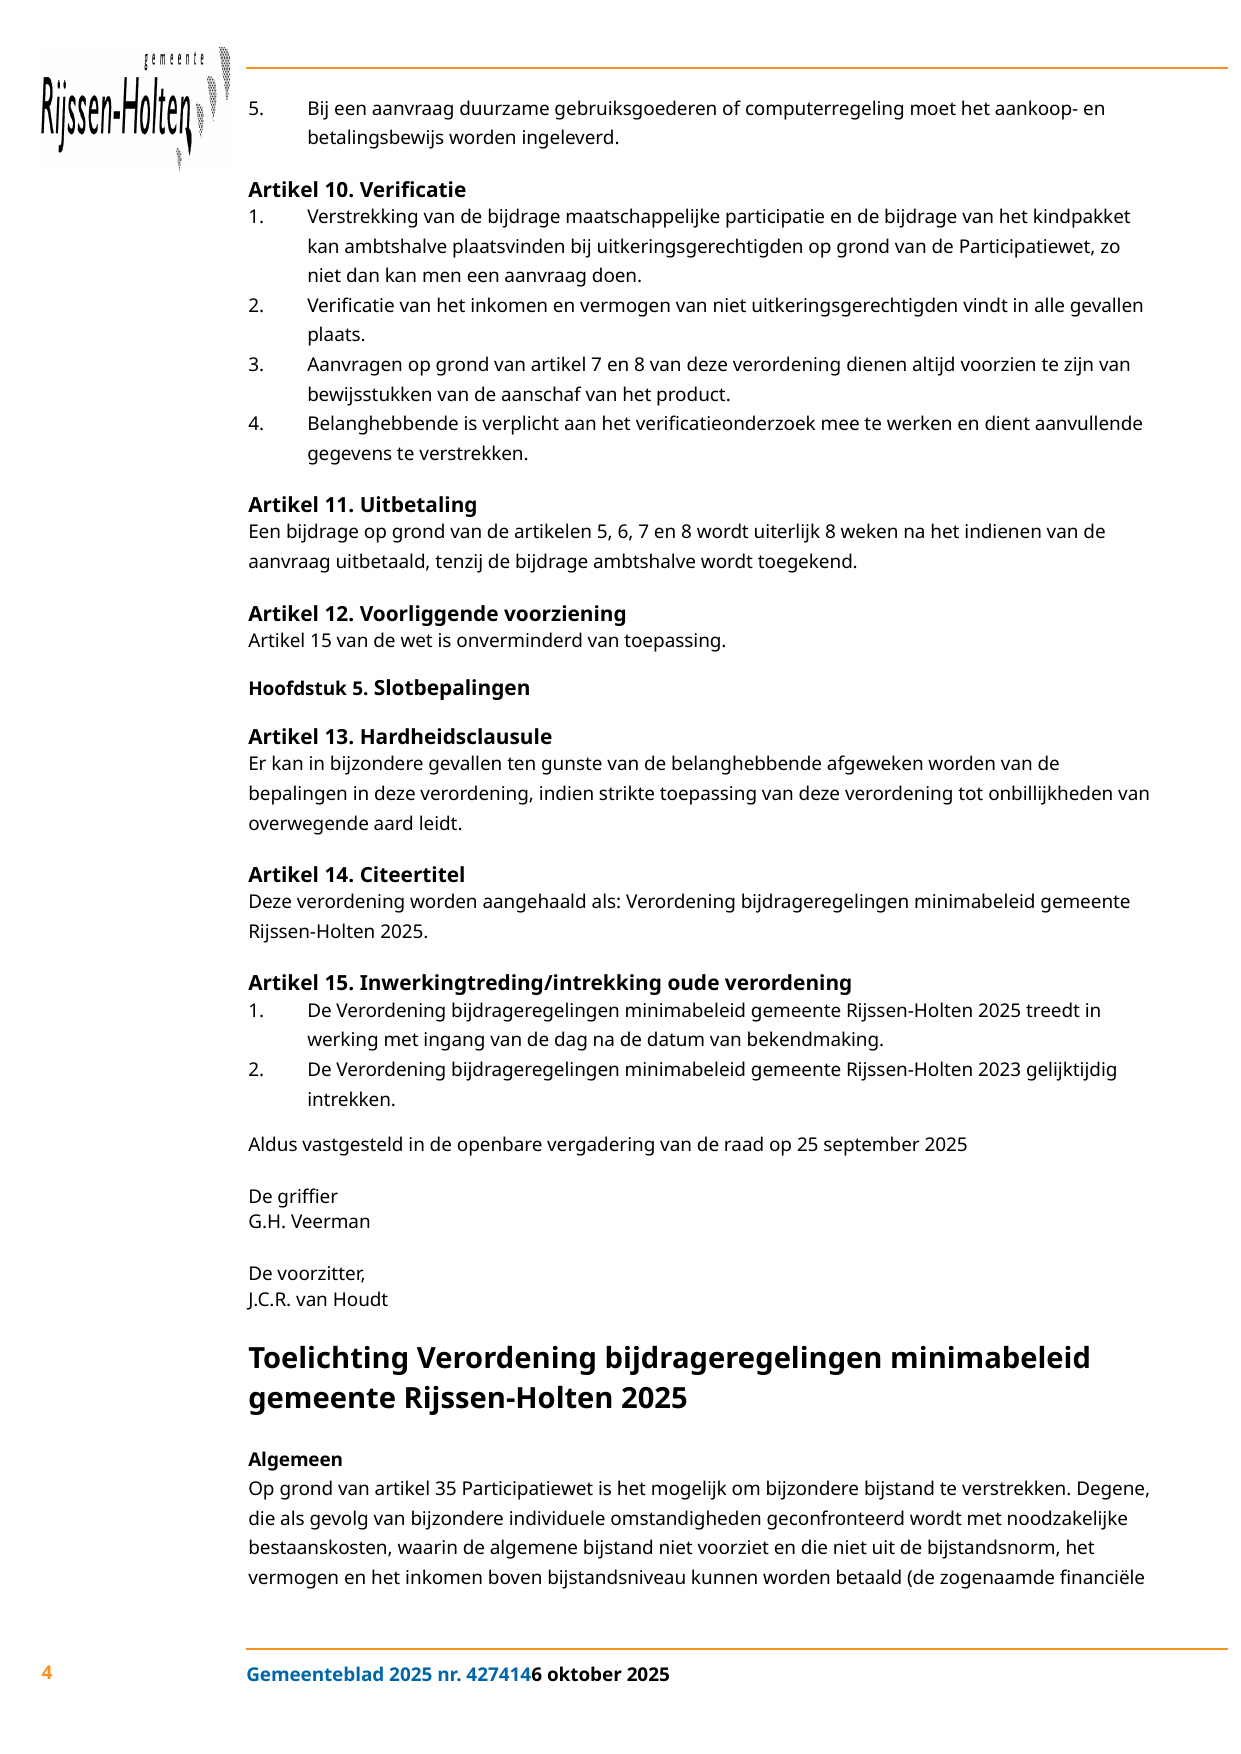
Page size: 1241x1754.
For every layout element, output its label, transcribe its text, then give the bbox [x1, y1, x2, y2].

picture [41, 47, 231, 172]
list Verificatie van het inkomen en vermogen van niet uitkeringsgerechtigden vindt in alle gevallen plaats. [248, 292, 1152, 347]
text Artikel 11. Uitbetaling [248, 490, 1152, 519]
list De Verordening bijdrageregelingen minimabeleid gemeente Rijssen-Holten 2023 gelijktijdig intrekken. [248, 1056, 1152, 1111]
list De Verordening bijdrageregelingen minimabeleid gemeente Rijssen-Holten 2025 treedt in werking met ingang van de dag na de datum van bekendmaking. [248, 997, 1152, 1052]
text Artikel 15. Inwerkingtreding/intrekking oude verordening [248, 968, 1152, 997]
text Deze verordening worden aangehaald als: Verordening bijdrageregelingen minimabeleid gemeente Rijssen-Holten 2025. [248, 888, 1152, 944]
text Een bijdrage op grond van de artikelen 5, 6, 7 en 8 wordt uiterlijk 8 weken na het indienen van de aanvraag uitbetaald, tenzij de bijdrage ambtshalve wordt toegekend. [248, 519, 1152, 574]
text Artikel 10. Verificatie [248, 175, 1152, 203]
text Hoofdstuk 5. Slotbepalingen [248, 673, 1152, 701]
text Artikel 13. Hardheidsclausule [248, 722, 1152, 751]
text De griffier [248, 1183, 1152, 1208]
list Verstrekking van de bijdrage maatschappelijke participatie en de bijdrage van het kindpakket kan ambtshalve plaatsvinden bij uitkeringsgerechtigden op grond van de Participatiewet, zo niet dan kan men een aanvraag doen. [248, 203, 1152, 288]
text Aldus vastgesteld in de openbare vergadering van de raad op 25 september 2025 [248, 1131, 1152, 1157]
list Bij een aanvraag duurzame gebruiksgoederen of computerregeling moet het aankoop- en betalingsbewijs worden ingeleverd. [248, 95, 1152, 150]
text Artikel 14. Citeertitel [248, 860, 1152, 888]
text Artikel 15 van de wet is onverminderd van toepassing. [248, 627, 1152, 653]
text Op grond van artikel 35 Participatiewet is het mogelijk om bijzondere bijstand te verstrekken. Degene, die als gevolg van bijzondere individuele omstandigheden geconfronteerd wordt met noodzakelijke bestaanskosten, waarin de algemene bijstand niet voorziet en die niet uit de bijstandsnorm, het vermogen en het inkomen boven bijstandsniveau kunnen worden betaald (de zogenaamde financiële [248, 1475, 1152, 1590]
list Aanvragen op grond van artikel 7 en 8 van deze verordening dienen altijd voorzien te zijn van bewijsstukken van de aanschaf van het product. [248, 351, 1152, 406]
text J.C.R. van Houdt [248, 1286, 1152, 1311]
text Er kan in bijzondere gevallen ten gunste van de belanghebbende afgeweken worden van de bepalingen in deze verordening, indien strikte toepassing van deze verordening tot onbillijkheden van overwegende aard leidt. [248, 751, 1152, 835]
text De voorzitter, [248, 1260, 1152, 1286]
text Toelichting Verordening bijdrageregelingen minimabeleid gemeente Rijssen-Holten 2025 [248, 1337, 1152, 1417]
list Belanghebbende is verplicht aan het verificatieonderzoek mee te werken en dient aanvullende gegevens te verstrekken. [248, 410, 1152, 466]
text Algemeen [248, 1446, 1152, 1471]
text Artikel 12. Voorliggende voorziening [248, 599, 1152, 627]
text G.H. Veerman [248, 1208, 1152, 1234]
